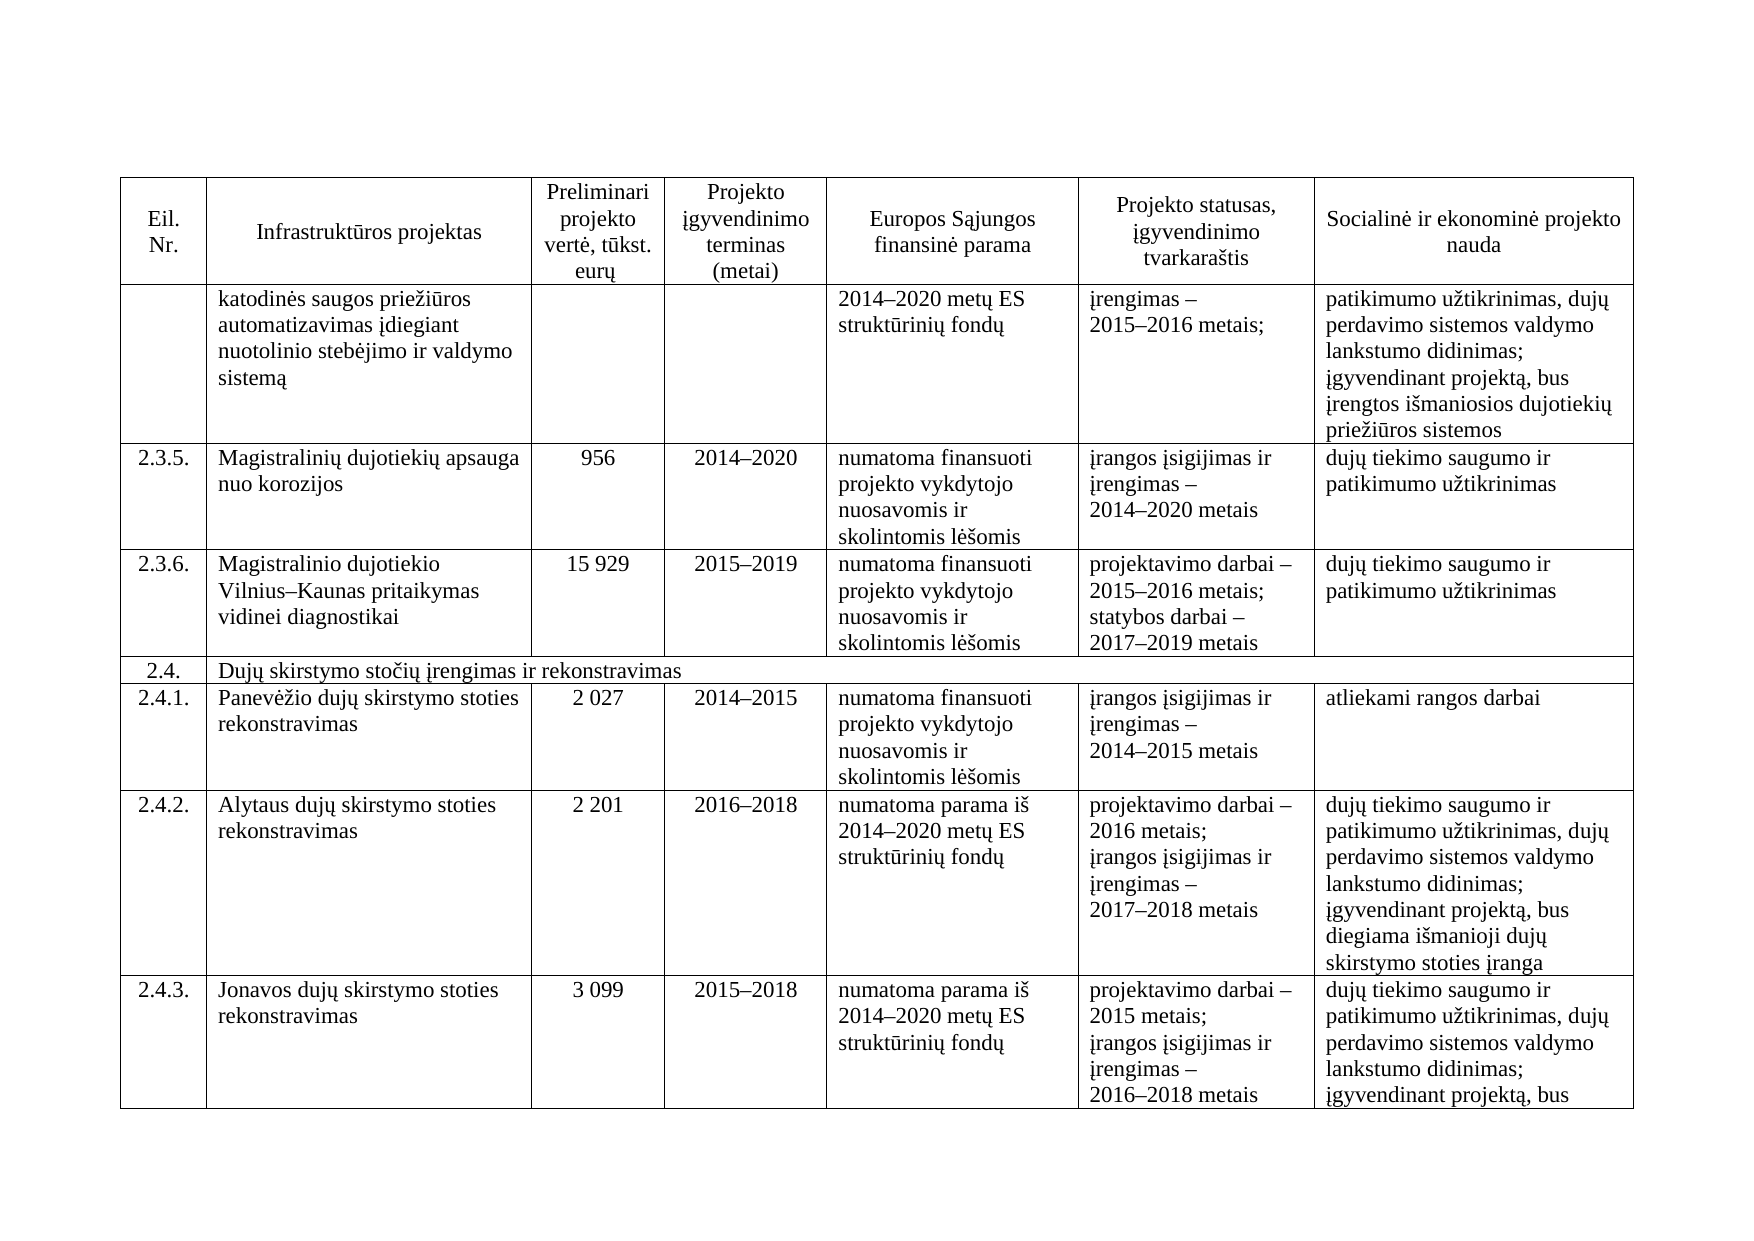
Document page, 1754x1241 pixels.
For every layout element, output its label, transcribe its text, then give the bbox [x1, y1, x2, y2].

table_cell 2015–2018 [665, 976, 826, 1108]
table_cell įrangos įsigijimas ir įrengimas – 2014–2015 metais [1079, 684, 1314, 789]
table_cell dujų tiekimo saugumo ir patikimumo užtikrinimas [1315, 444, 1633, 549]
table_cell projektavimo darbai – 2015 metais; įrangos įsigijimas ir įrengimas – 2016–2018 metais [1079, 976, 1314, 1108]
table_header Eil. Nr. [121, 178, 206, 284]
table_cell numatoma parama iš 2014–2020 metų ES struktūrinių fondų [827, 791, 1078, 975]
table_header Infrastruktūros projektas [207, 178, 531, 284]
table_cell 2.4.1. [121, 684, 206, 789]
table_cell numatoma parama iš 2014–2020 metų ES struktūrinių fondų [827, 976, 1078, 1108]
table_cell dujų tiekimo saugumo ir patikimumo užtikrinimas, dujų perdavimo sistemos valdymo lankstumo didinimas; įgyvendinant projektą, bus diegiama išmanioji dujų skirstymo stoties įranga [1315, 791, 1633, 975]
table_cell numatoma finansuoti projekto vykdytojo nuosavomis ir skolintomis lėšomis [827, 550, 1078, 656]
table_cell dujų tiekimo saugumo ir patikimumo užtikrinimas [1315, 550, 1633, 656]
table_cell 2 027 [532, 684, 664, 789]
table_header Projekto įgyvendinimo terminas (metai) [665, 178, 826, 284]
table_cell 2014–2015 [665, 684, 826, 789]
table_header Europos Sąjungos finansinė parama [827, 178, 1078, 284]
table_cell numatoma finansuoti projekto vykdytojo nuosavomis ir skolintomis lėšomis [827, 684, 1078, 789]
table_cell Panevėžio dujų skirstymo stoties rekonstravimas [207, 684, 531, 789]
table_cell Dujų skirstymo stočių įrengimas ir rekonstravimas [207, 657, 1633, 683]
table_cell projektavimo darbai – 2016 metais; įrangos įsigijimas ir įrengimas – 2017–2018 metais [1079, 791, 1314, 975]
table_cell Alytaus dujų skirstymo stoties rekonstravimas [207, 791, 531, 975]
table_cell [121, 285, 206, 443]
table_cell 3 099 [532, 976, 664, 1108]
table_cell atliekami rangos darbai [1315, 684, 1633, 789]
table_cell [532, 285, 664, 443]
table_cell 2016–2018 [665, 791, 826, 975]
table_cell patikimumo užtikrinimas, dujų perdavimo sistemos valdymo lankstumo didinimas; įgyvendinant projektą, bus įrengtos išmaniosios dujotiekių priežiūros sistemos [1315, 285, 1633, 443]
table_cell 956 [532, 444, 664, 549]
table_cell projektavimo darbai – 2015–2016 metais; statybos darbai – 2017–2019 metais [1079, 550, 1314, 656]
table_cell Magistralinių dujotiekių apsauga nuo korozijos [207, 444, 531, 549]
table_cell katodinės saugos priežiūros automatizavimas įdiegiant nuotolinio stebėjimo ir valdymo sistemą [207, 285, 531, 443]
table_cell [665, 285, 826, 443]
table_cell 15 929 [532, 550, 664, 656]
table_cell numatoma finansuoti projekto vykdytojo nuosavomis ir skolintomis lėšomis [827, 444, 1078, 549]
table_cell įrangos įsigijimas ir įrengimas – 2014–2020 metais [1079, 444, 1314, 549]
table_cell 2 201 [532, 791, 664, 975]
table_cell 2015–2019 [665, 550, 826, 656]
table_cell dujų tiekimo saugumo ir patikimumo užtikrinimas, dujų perdavimo sistemos valdymo lankstumo didinimas; įgyvendinant projektą, bus [1315, 976, 1633, 1108]
table_cell 2.3.6. [121, 550, 206, 656]
table_header Preliminari projekto vertė, tūkst. eurų [532, 178, 664, 284]
table_header Socialinė ir ekonominė projekto nauda [1315, 178, 1633, 284]
table_cell 2.4.2. [121, 791, 206, 975]
table_cell Magistralinio dujotiekio Vilnius–Kaunas pritaikymas vidinei diagnostikai [207, 550, 531, 656]
table_cell 2014–2020 metų ES struktūrinių fondų [827, 285, 1078, 443]
table_cell 2.4.3. [121, 976, 206, 1108]
table_cell Jonavos dujų skirstymo stoties rekonstravimas [207, 976, 531, 1108]
table_cell 2.4. [121, 657, 206, 683]
table_cell įrengimas – 2015–2016 metais; [1079, 285, 1314, 443]
table_cell 2.3.5. [121, 444, 206, 549]
table_cell 2014–2020 [665, 444, 826, 549]
table_header Projekto statusas, įgyvendinimo tvarkaraštis [1079, 178, 1314, 284]
